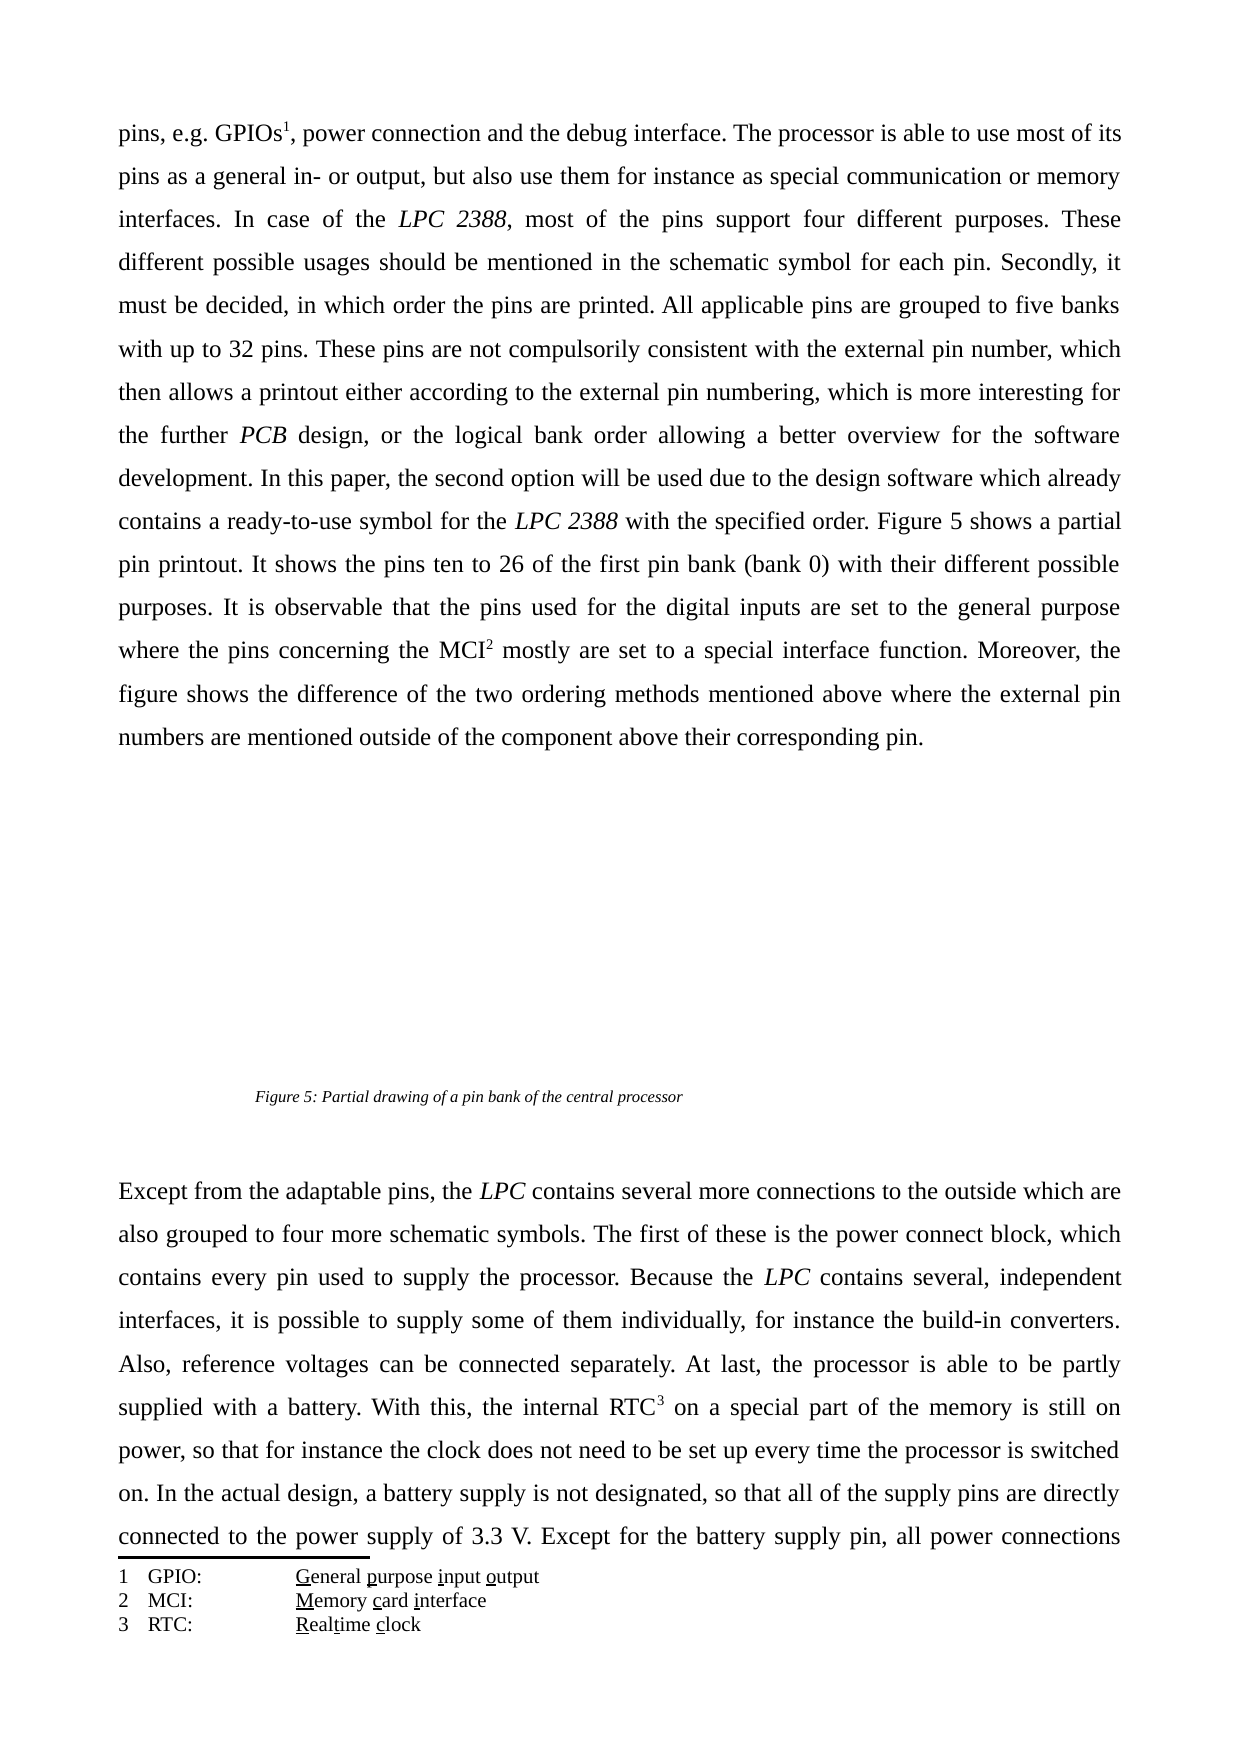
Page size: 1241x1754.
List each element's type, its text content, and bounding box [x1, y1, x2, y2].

text MCI: Memory card interface [118, 1588, 1122, 1612]
text Figure 5: Partial drawing of a pin bank of the central processor [255, 790, 985, 1106]
text GPIO: General purpose input output [118, 1563, 1122, 1588]
text Except from the adaptable pins, the LPC contains several more connections to the outside which are also grouped to four more schematic symbols. The first of these is the power connect block, which contains every pin used to supply the processor. Because the LPC contains several, independent interfaces, it is possible to supply some of them individually, for instance the build-in converters. Also, reference voltages can be connected separately. At last, the processor is able to be partly supplied with a battery. With this, the internal RTC on a special part of the memory is still on power, so that for instance the clock does not need to be set up every time the processor is switched on. In the actual design, a battery supply is not designated, so that all of the supply pins are directly connected to the power supply of 3.3 V. Except for the battery supply pin, all power connections [118, 1176, 1122, 1550]
text RTC: Realtime clock [118, 1612, 1122, 1636]
text pins, e.g. GPIOs, power connection and the debug interface. The processor is able to use most of its pins as a general in- or output, but also use them for instance as special communication or memory interfaces. In case of the LPC 2388, most of the pins support four different purposes. These different possible usages should be mentioned in the schematic symbol for each pin. Secondly, it must be decided, in which order the pins are printed. All applicable pins are grouped to five banks with up to 32 pins. These pins are not compulsorily consistent with the external pin number, which then allows a printout either according to the external pin numbering, which is more interesting for the further PCB design, or the logical bank order allowing a better overview for the software development. In this paper, the second option will be used due to the design software which already contains a ready-to-use symbol for the LPC 2388 with the specified order. Figure 5 shows a partial pin printout. It shows the pins ten to 26 of the first pin bank (bank 0) with their different possible purposes. It is observable that the pins used for the digital inputs are set to the general purpose where the pins concerning the MCI mostly are set to a special interface function. Moreover, the figure shows the difference of the two ordering methods mentioned above where the external pin numbers are mentioned outside of the component above their corresponding pin. [118, 118, 1122, 751]
